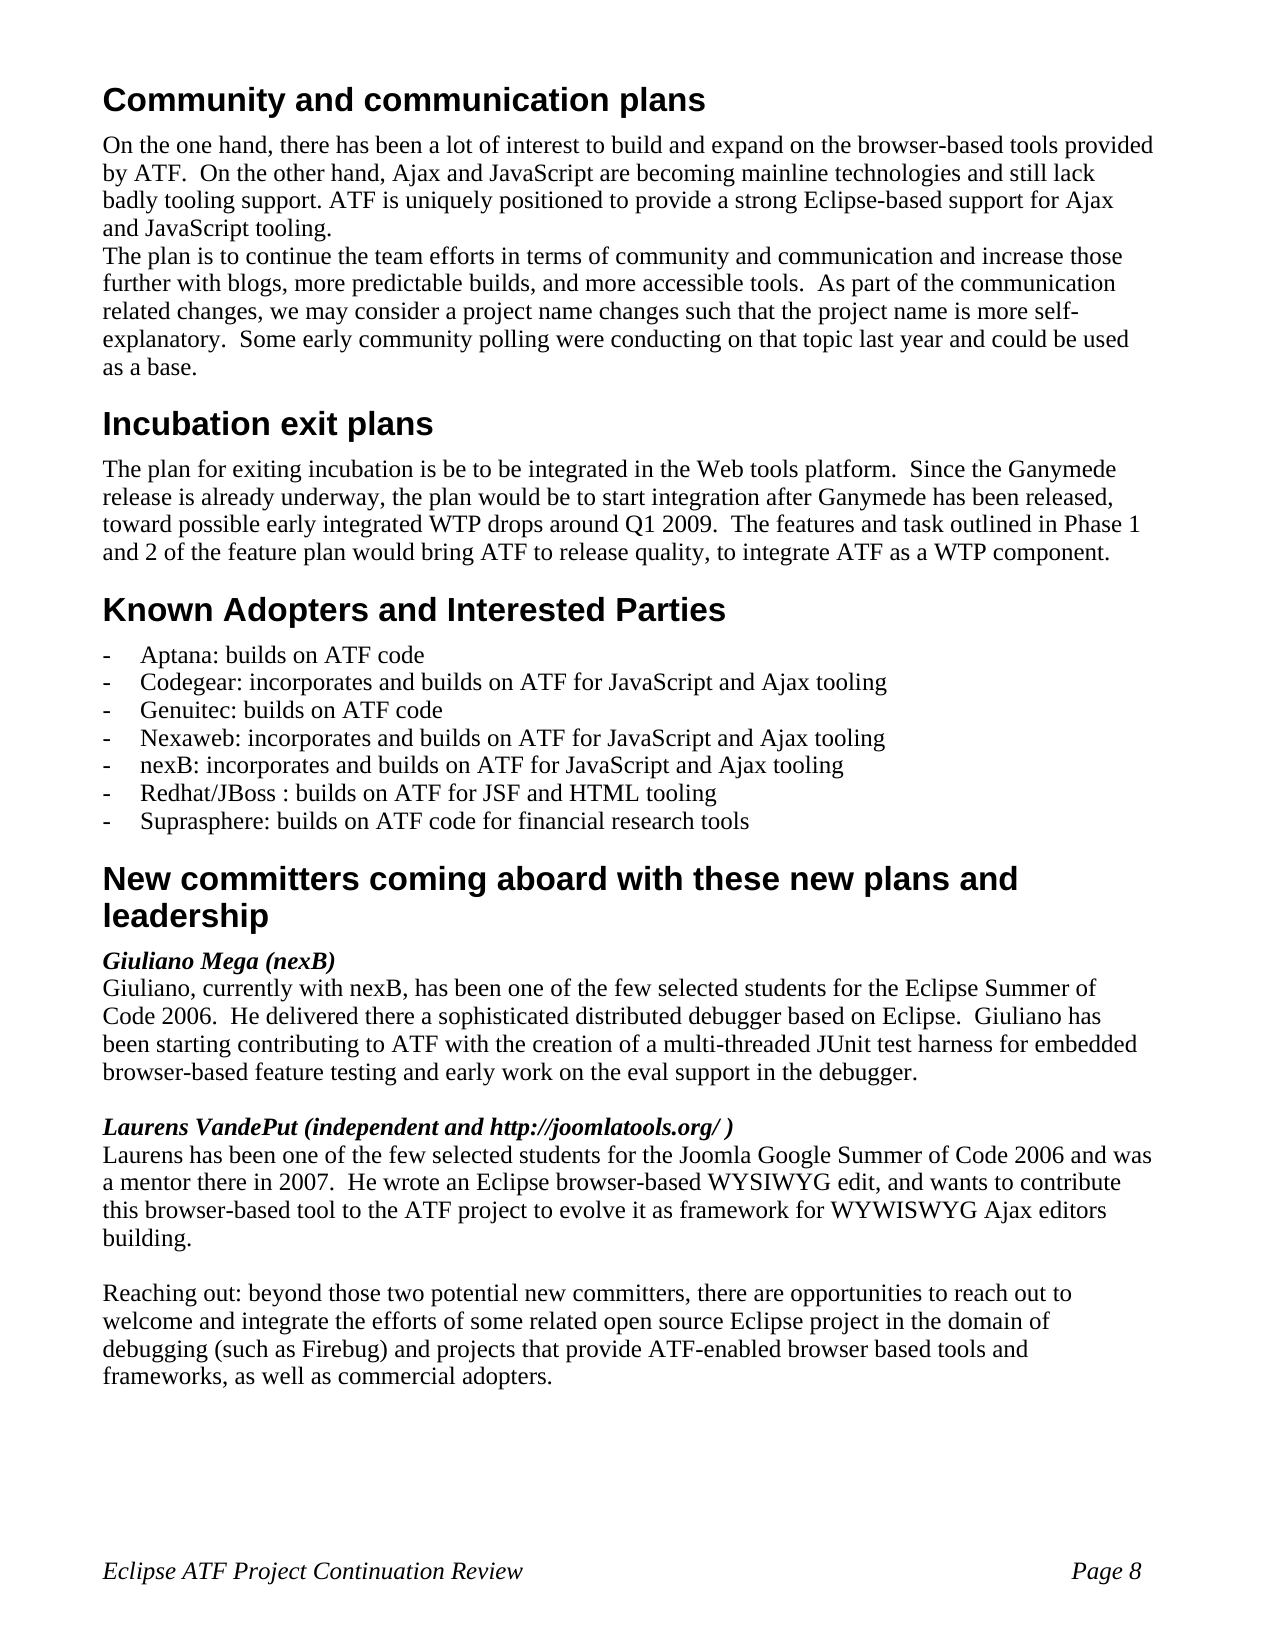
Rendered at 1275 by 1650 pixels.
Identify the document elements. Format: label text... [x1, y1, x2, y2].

text The plan for exiting incubation is be to be integrated in the Web tools platform. Since the Ganymede release is already underway, the plan would be to start integration after Ganymede has been released, toward possible early integrated WTP drops around Q1 2009. The features and task outlined in Phase 1 and 2 of the feature plan would bring ATF to release quality, to integrate ATF as a WTP component. [102, 455, 1154, 566]
list Aptana: builds on ATF code [102, 641, 1154, 668]
subtitle Incubation exit plans [102, 405, 1154, 443]
list Suprasphere: builds on ATF code for financial research tools [102, 807, 1154, 835]
subtitle Community and communication plans [102, 81, 1154, 118]
subtitle New committers coming aboard with these new plans and leadership [102, 860, 1154, 934]
list Genuitec: builds on ATF code [102, 696, 1154, 724]
list nexB: incorporates and builds on ATF for JavaScript and Ajax tooling [102, 752, 1154, 779]
list Nexaweb: incorporates and builds on ATF for JavaScript and Ajax tooling [102, 724, 1154, 752]
text Giuliano, currently with nexB, has been one of the few selected students for the Eclipse Summer of Code 2006. He delivered there a sophisticated distributed debugger based on Eclipse. Giuliano has been starting contributing to ATF with the creation of a multi-threaded JUnit test harness for embedded browser-based feature testing and early work on the eval support in the debugger. [102, 974, 1154, 1085]
text The plan is to continue the team efforts in terms of community and communication and increase those further with blogs, more predictable builds, and more accessible tools. As part of the communication related changes, we may consider a project name changes such that the project name is more self-explanatory. Some early community polling were conducting on that topic last year and could be used as a base. [102, 242, 1154, 380]
text On the one hand, there has been a lot of interest to build and expand on the browser-based tools provided by ATF. On the other hand, Ajax and JavaScript are becoming mainline technologies and still lack badly tooling support. ATF is uniquely positioned to provide a strong Eclipse-based support for Ajax and JavaScript tooling. [102, 131, 1154, 242]
text Laurens VandePut (independent and http://joomlatools.org/ ) [102, 1113, 1154, 1141]
list Redhat/JBoss : builds on ATF for JSF and HTML tooling [102, 779, 1154, 807]
subtitle Known Adopters and Interested Parties [102, 591, 1154, 628]
text Laurens has been one of the few selected students for the Joomla Google Summer of Code 2006 and was a mentor there in 2007. He wrote an Eclipse browser-based WYSIWYG edit, and wants to contribute this browser-based tool to the ATF project to evolve it as framework for WYWISWYG Ajax editors building. [102, 1141, 1154, 1252]
text Reaching out: beyond those two potential new committers, there are opportunities to reach out to welcome and integrate the efforts of some related open source Eclipse project in the domain of debugging (such as Firebug) and projects that provide ATF-enabled browser based tools and frameworks, as well as commercial adopters. [102, 1279, 1154, 1390]
text Giuliano Mega (nexB) [102, 947, 1154, 974]
list Codegear: incorporates and builds on ATF for JavaScript and Ajax tooling [102, 668, 1154, 696]
